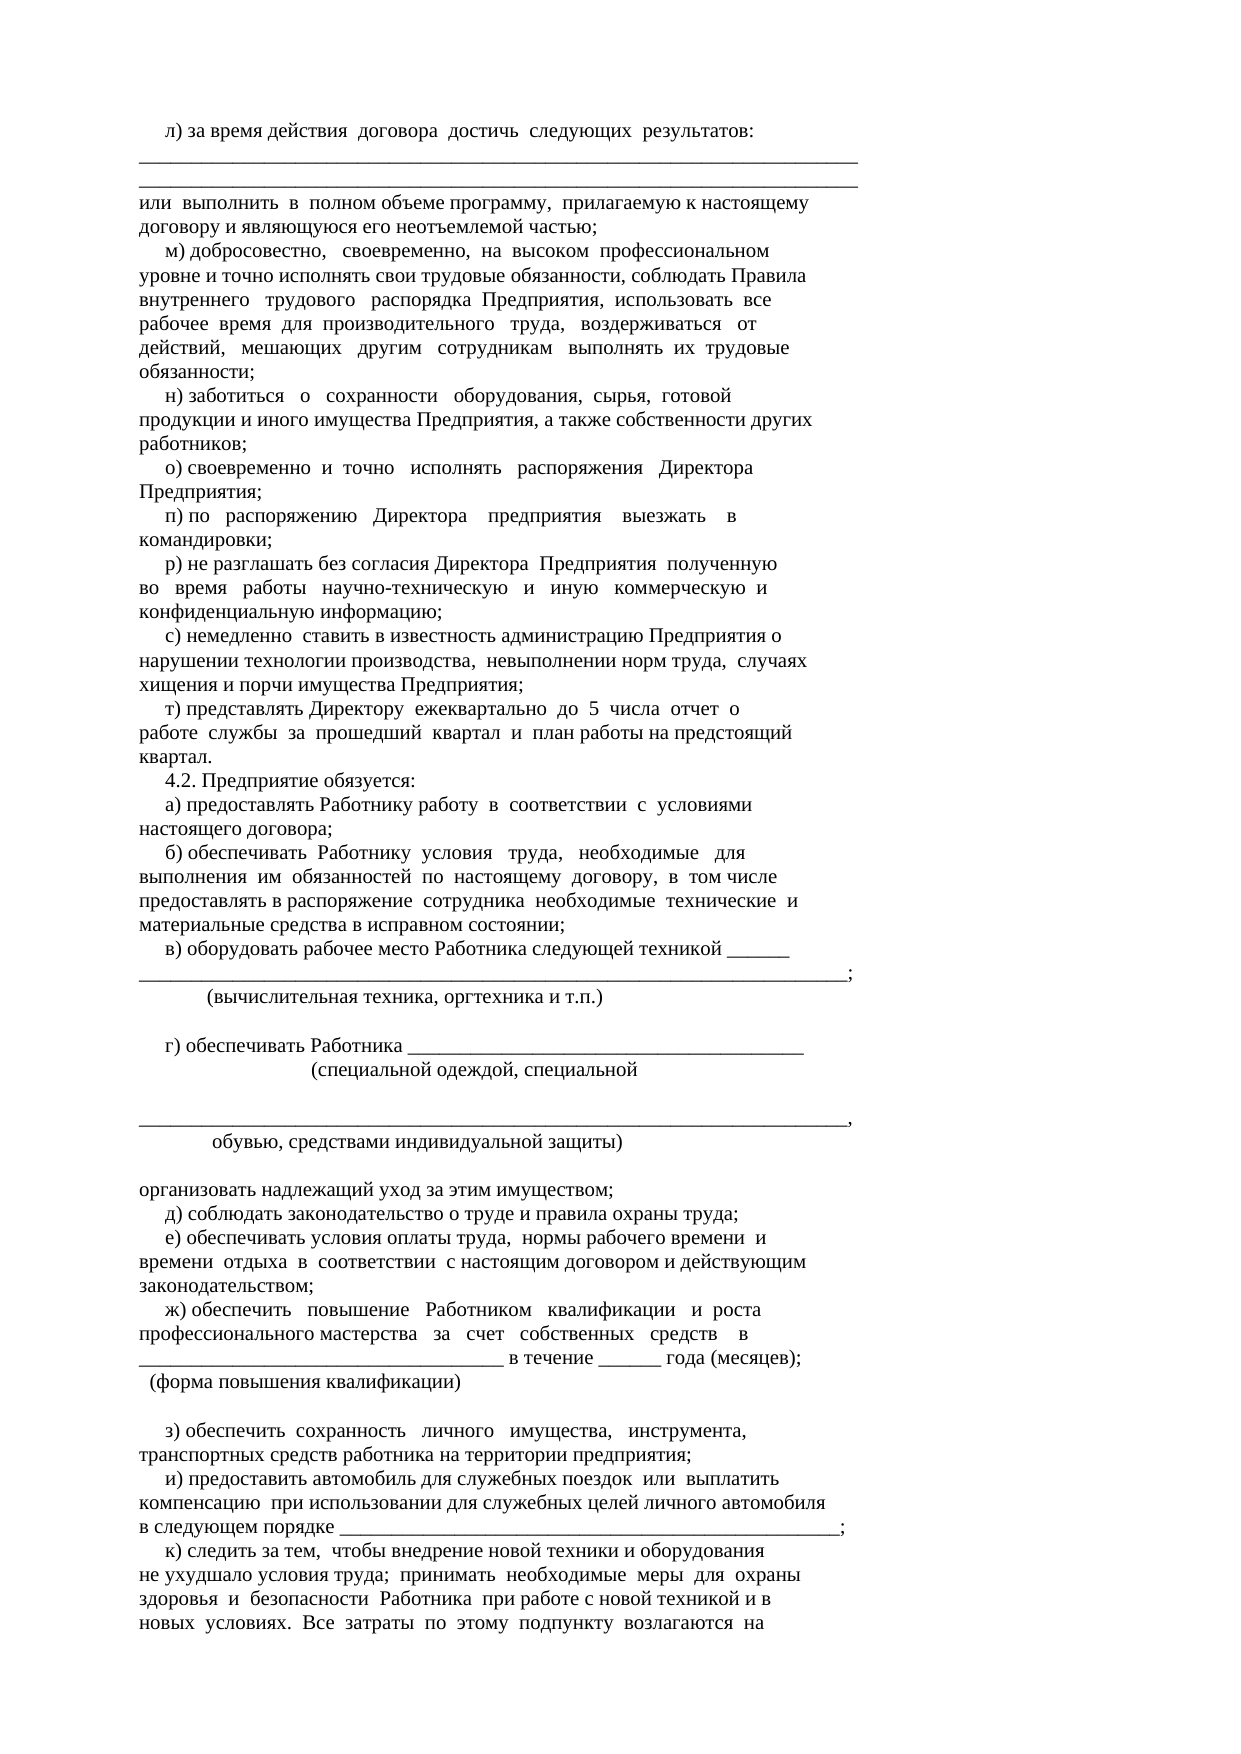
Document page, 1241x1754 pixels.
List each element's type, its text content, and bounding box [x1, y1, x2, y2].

text квартал. [118, 744, 1122, 768]
text не ухудшало условия труда; принимать необходимые меры для охраны [118, 1562, 1122, 1586]
text продукции и иного имущества Предприятия, а также собственности других [118, 407, 1122, 431]
text профессионального мастерства за счет собственных средств в [118, 1321, 1122, 1345]
text е) обеспечивать условия оплаты труда, нормы рабочего времени и [118, 1225, 1122, 1249]
text ___________________________________ в течение ______ года (месяцев); [118, 1345, 1122, 1369]
text договору и являющуюся его неотъемлемой частью; [118, 214, 1122, 238]
text п) по распоряжению Директора предприятия выезжать в [118, 503, 1122, 527]
text д) соблюдать законодательство о труде и правила охраны труда; [118, 1201, 1122, 1225]
text и) предоставить автомобиль для служебных поездок или выплатить [118, 1466, 1122, 1490]
text о) своевременно и точно исполнять распоряжения Директора [118, 455, 1122, 479]
text компенсацию при использовании для служебных целей личного автомобиля [118, 1490, 1122, 1514]
text выполнения им обязанностей по настоящему договору, в том числе [118, 864, 1122, 888]
text в) оборудовать рабочее место Работника следующей техникой ______ [118, 936, 1122, 960]
text с) немедленно ставить в известность администрацию Предприятия о [118, 623, 1122, 647]
text ____________________________________________________________________, [118, 1105, 1122, 1129]
text т) представлять Директору ежеквартально до 5 числа отчет о [118, 696, 1122, 720]
text внутреннего трудового распорядка Предприятия, использовать все [118, 287, 1122, 311]
text уровне и точно исполнять свои трудовые обязанности, соблюдать Правила [118, 262, 1122, 287]
text конфиденциальную информацию; [118, 599, 1122, 623]
text в следующем порядке ________________________________________________; [118, 1514, 1122, 1538]
text а) предоставлять Работнику работу в соответствии с условиями [118, 792, 1122, 816]
text 4.2. Предприятие обязуется: [118, 768, 1122, 792]
text законодательством; [118, 1273, 1122, 1297]
text здоровья и безопасности Работника при работе с новой техникой и в [118, 1586, 1122, 1610]
text (вычислительная техника, оргтехника и т.п.) [118, 984, 1122, 1008]
text (специальной одеждой, специальной [118, 1057, 1122, 1081]
text рабочее время для производительного труда, воздерживаться от [118, 311, 1122, 335]
text нарушении технологии производства, невыполнении норм труда, случаях [118, 647, 1122, 672]
text _____________________________________________________________________ [118, 166, 1122, 190]
text (форма повышения квалификации) [118, 1369, 1122, 1393]
text организовать надлежащий уход за этим имуществом; [118, 1177, 1122, 1201]
text хищения и порчи имущества Предприятия; [118, 672, 1122, 696]
text обязанности; [118, 359, 1122, 383]
text командировки; [118, 527, 1122, 551]
text транспортных средств работника на территории предприятия; [118, 1442, 1122, 1466]
text действий, мешающих другим сотрудникам выполнять их трудовые [118, 335, 1122, 359]
text новых условиях. Все затраты по этому подпункту возлагаются на [118, 1610, 1122, 1634]
text работе службы за прошедший квартал и план работы на предстоящий [118, 720, 1122, 744]
text Предприятия; [118, 479, 1122, 503]
text м) добросовестно, своевременно, на высоком профессиональном [118, 238, 1122, 262]
text ж) обеспечить повышение Работником квалификации и роста [118, 1297, 1122, 1321]
text л) за время действия договора достичь следующих результатов: [118, 118, 1122, 142]
text б) обеспечивать Работнику условия труда, необходимые для [118, 840, 1122, 864]
text р) не разглашать без согласия Директора Предприятия полученную [118, 551, 1122, 575]
text во время работы научно-техническую и иную коммерческую и [118, 575, 1122, 599]
text времени отдыха в соответствии с настоящим договором и действующим [118, 1249, 1122, 1273]
text предоставлять в распоряжение сотрудника необходимые технические и [118, 888, 1122, 912]
text н) заботиться о сохранности оборудования, сырья, готовой [118, 383, 1122, 407]
text ____________________________________________________________________; [118, 960, 1122, 984]
text материальные средства в исправном состоянии; [118, 912, 1122, 936]
text настоящего договора; [118, 816, 1122, 840]
text обувью, средствами индивидуальной защиты) [118, 1129, 1122, 1153]
text к) следить за тем, чтобы внедрение новой техники и оборудования [118, 1538, 1122, 1562]
text _____________________________________________________________________ [118, 142, 1122, 166]
text г) обеспечивать Работника ______________________________________ [118, 1032, 1122, 1057]
text з) обеспечить сохранность личного имущества, инструмента, [118, 1417, 1122, 1442]
text или выполнить в полном объеме программу, прилагаемую к настоящему [118, 190, 1122, 214]
text работников; [118, 431, 1122, 455]
